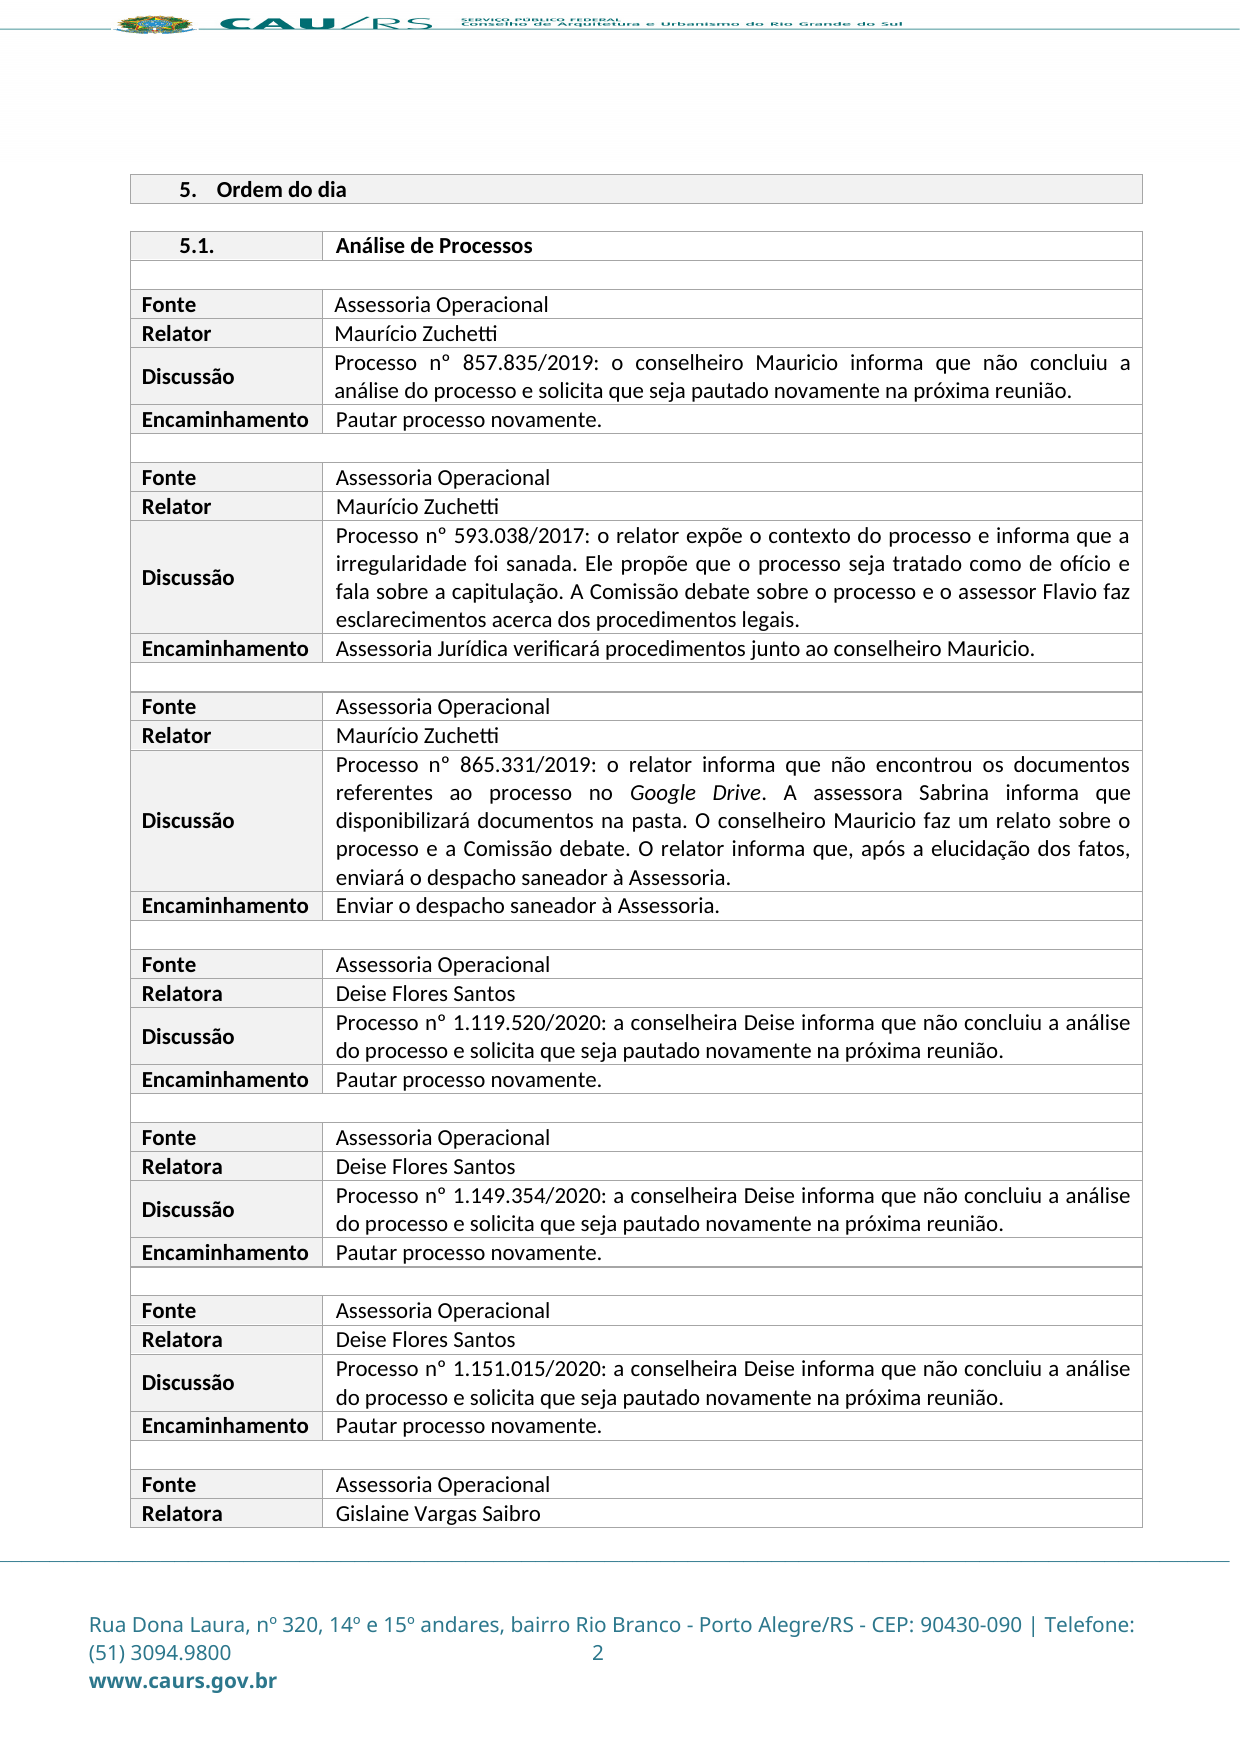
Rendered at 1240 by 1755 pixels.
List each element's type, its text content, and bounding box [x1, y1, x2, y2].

table_cell Relator [131, 319, 322, 347]
table_cell Fonte [131, 1470, 322, 1498]
table_cell [131, 921, 1142, 949]
table_cell Discussão [131, 521, 322, 633]
table_cell Discussão [131, 751, 322, 891]
table_header Ordem do dia [131, 175, 1142, 203]
table_cell Encaminhamento [131, 892, 322, 920]
table_cell Discussão [131, 1008, 322, 1064]
table_cell Relatora [131, 979, 322, 1007]
table_cell Processo nº 1.151.015/2020: a conselheira Deise informa que não concluiu a análise do processo e solicita que seja pautado novamente na próxima reunião. [323, 1355, 1142, 1411]
table_cell Processo nº 1.149.354/2020: a conselheira Deise informa que não concluiu a análise do processo e solicita que seja pautado novamente na próxima reunião. [323, 1181, 1142, 1237]
table_cell Processo nº 857.835/2019: o conselheiro Mauricio informa que não concluiu a análise do processo e solicita que seja pautado novamente na próxima reunião. [323, 348, 1142, 404]
table_cell Encaminhamento [131, 1065, 322, 1093]
table_cell Deise Flores Santos [323, 1326, 1142, 1353]
table_cell Fonte [131, 950, 322, 978]
table_cell Análise de Processos [323, 232, 1142, 259]
table_cell Relatora [131, 1152, 322, 1180]
table_cell Fonte [131, 290, 322, 318]
table_cell Maurício Zuchetti [323, 492, 1142, 520]
table_cell Processo nº 1.119.520/2020: a conselheira Deise informa que não concluiu a análise do processo e solicita que seja pautado novamente na próxima reunião. [323, 1008, 1142, 1064]
table_cell [130, 204, 1143, 231]
table_cell [131, 1268, 1142, 1295]
table_cell Encaminhamento [131, 405, 322, 433]
table_cell Fonte [131, 1296, 322, 1324]
table_cell [131, 261, 1142, 289]
table_cell Assessoria Operacional [323, 463, 1142, 491]
table_cell Fonte [131, 463, 322, 491]
table_cell Relatora [131, 1499, 322, 1527]
table_cell Gislaine Vargas Saibro [323, 1499, 1142, 1527]
table_cell Encaminhamento [131, 1412, 322, 1440]
table_cell Discussão [131, 348, 322, 404]
table_cell Assessoria Operacional [323, 1123, 1142, 1151]
table_cell [131, 232, 322, 259]
table_cell Processo nº 593.038/2017: o relator expõe o contexto do processo e informa que a irregularidade foi sanada. Ele propõe que o processo seja tratado como de ofício e fala sobre a capitulação. A Comissão debate sobre o processo e o assessor Flavio faz esclarecimentos acerca dos procedimentos legais. [323, 521, 1142, 633]
table_cell Processo nº 865.331/2019: o relator informa que não encontrou os documentos referentes ao processo no Google Drive. A assessora Sabrina informa que disponibilizará documentos na pasta. O conselheiro Mauricio faz um relato sobre o processo e a Comissão debate. O relator informa que, após a elucidação dos fatos, enviará o despacho saneador à Assessoria. [323, 751, 1142, 891]
table_cell Pautar processo novamente. [323, 405, 1142, 433]
table_cell [131, 1094, 1142, 1122]
table_cell Fonte [131, 693, 322, 720]
table_cell Enviar o despacho saneador à Assessoria. [323, 892, 1142, 920]
table_cell [131, 434, 1142, 462]
table_cell [131, 1441, 1142, 1469]
table_cell Discussão [131, 1181, 322, 1237]
table_cell [131, 663, 1142, 691]
table_cell Maurício Zuchetti [323, 721, 1142, 749]
table_cell Relator [131, 492, 322, 520]
table_cell Deise Flores Santos [323, 1152, 1142, 1180]
table_cell Pautar processo novamente. [323, 1412, 1142, 1440]
table_cell Pautar processo novamente. [323, 1238, 1142, 1266]
table_cell Discussão [131, 1355, 322, 1411]
table_cell Relatora [131, 1326, 322, 1353]
table_cell Deise Flores Santos [323, 979, 1142, 1007]
table_cell Maurício Zuchetti [323, 319, 1142, 347]
table_cell Assessoria Operacional [323, 693, 1142, 720]
table_cell Assessoria Operacional [323, 950, 1142, 978]
table_cell Assessoria Operacional [323, 1470, 1142, 1498]
table_cell Relator [131, 721, 322, 749]
table_cell Encaminhamento [131, 1238, 322, 1266]
table_cell Encaminhamento [131, 634, 322, 662]
table_cell Assessoria Jurídica verificará procedimentos junto ao conselheiro Mauricio. [323, 634, 1142, 662]
table_cell Assessoria Operacional [323, 1296, 1142, 1324]
table_cell Fonte [131, 1123, 322, 1151]
table_cell Pautar processo novamente. [323, 1065, 1142, 1093]
table_cell Assessoria Operacional [323, 290, 1142, 318]
